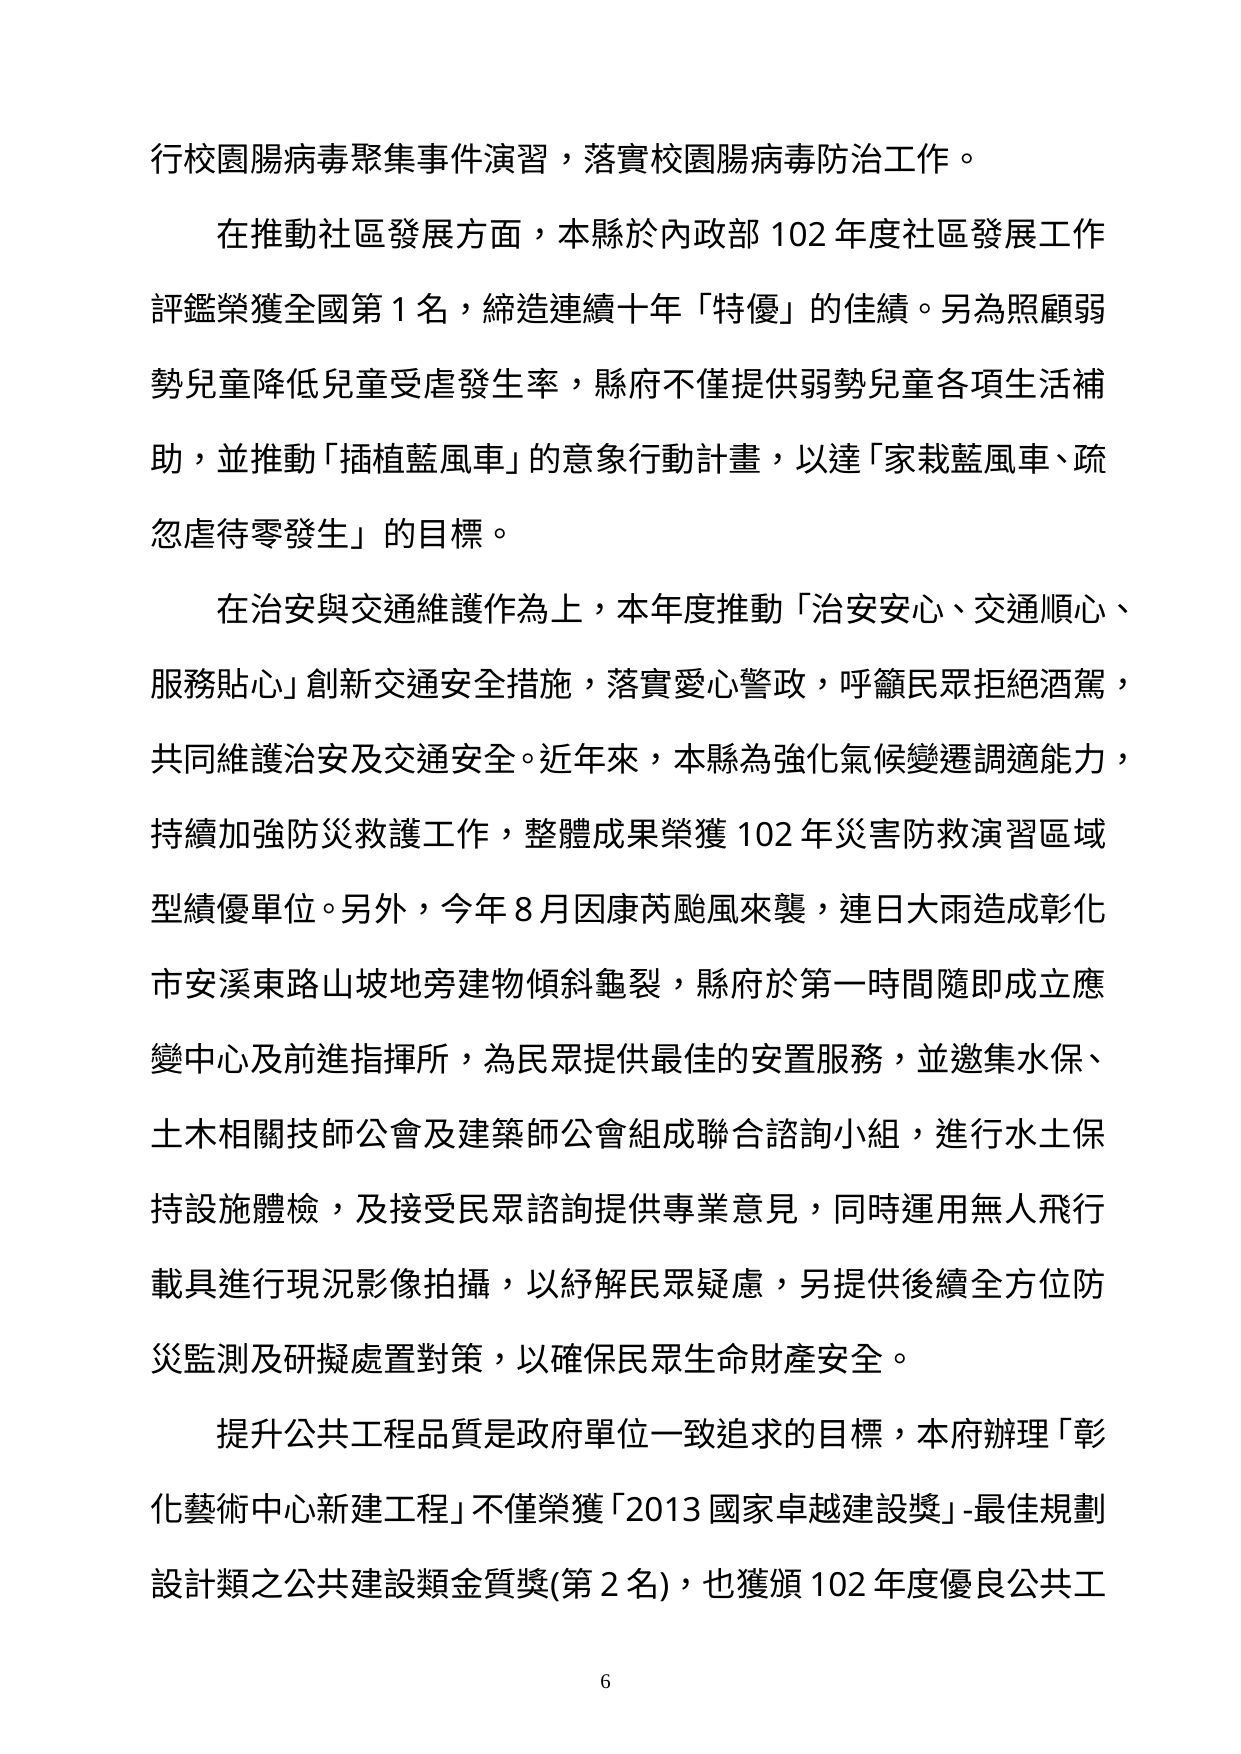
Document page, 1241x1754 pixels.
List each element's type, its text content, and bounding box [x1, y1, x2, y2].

text 在推動社區發展方面，本縣於內政部102年度社區發展工作評鑑榮獲全國第1名，締造連續十年「特優」的佳績。另為照顧弱勢兒童降低兒童受虐發生率，縣府不僅提供弱勢兒童各項生活補助，並推動「插植藍風車」的意象行動計畫，以達「家栽藍風車、疏忽虐待零發生」的目標。 [150, 195, 1106, 570]
text 在治安與交通維護作為上，本年度推動「治安安心、交通順心、服務貼心」創新交通安全措施，落實愛心警政，呼籲民眾拒絕酒駕，共同維護治安及交通安全。近年來，本縣為強化氣候變遷調適能力，持續加強防災救護工作，整體成果榮獲102年災害防救演習區域型績優單位。另外，今年8月因康芮颱風來襲，連日大雨造成彰化市安溪東路山坡地旁建物傾斜龜裂，縣府於第一時間隨即成立應變中心及前進指揮所，為民眾提供最佳的安置服務，並邀集水保、土木相關技師公會及建築師公會組成聯合諮詢小組，進行水土保持設施體檢，及接受民眾諮詢提供專業意見，同時運用無人飛行載具進行現況影像拍攝，以紓解民眾疑慮，另提供後續全方位防災監測及研擬處置對策，以確保民眾生命財產安全。 [150, 570, 1106, 1395]
text 在推動健康幸福城市方面，縣府關心民眾健康，鼓勵民眾養成定期健康檢查的習慣，本年度持續提供民眾多項癌症篩檢及完善的預防保健服務，其中萬人健檢活動自實施至今已超過10萬人參加，貼心守護縣民健康。在因應腸病毒疫情防治上，本縣成立「腸病毒重症諮詢委員小組」以強化群聚事件通報機制，並密集舉行校園腸病毒聚集事件演習，落實校園腸病毒防治工作。 [150, 120, 1106, 195]
text 提升公共工程品質是政府單位一致追求的目標，本府辦理「彰化藝術中心新建工程」不僅榮獲「2013國家卓越建設獎」-最佳規劃設計類之公共建設類金質獎(第2名)，也獲頒102年度優良公共工 [150, 1395, 1106, 1620]
